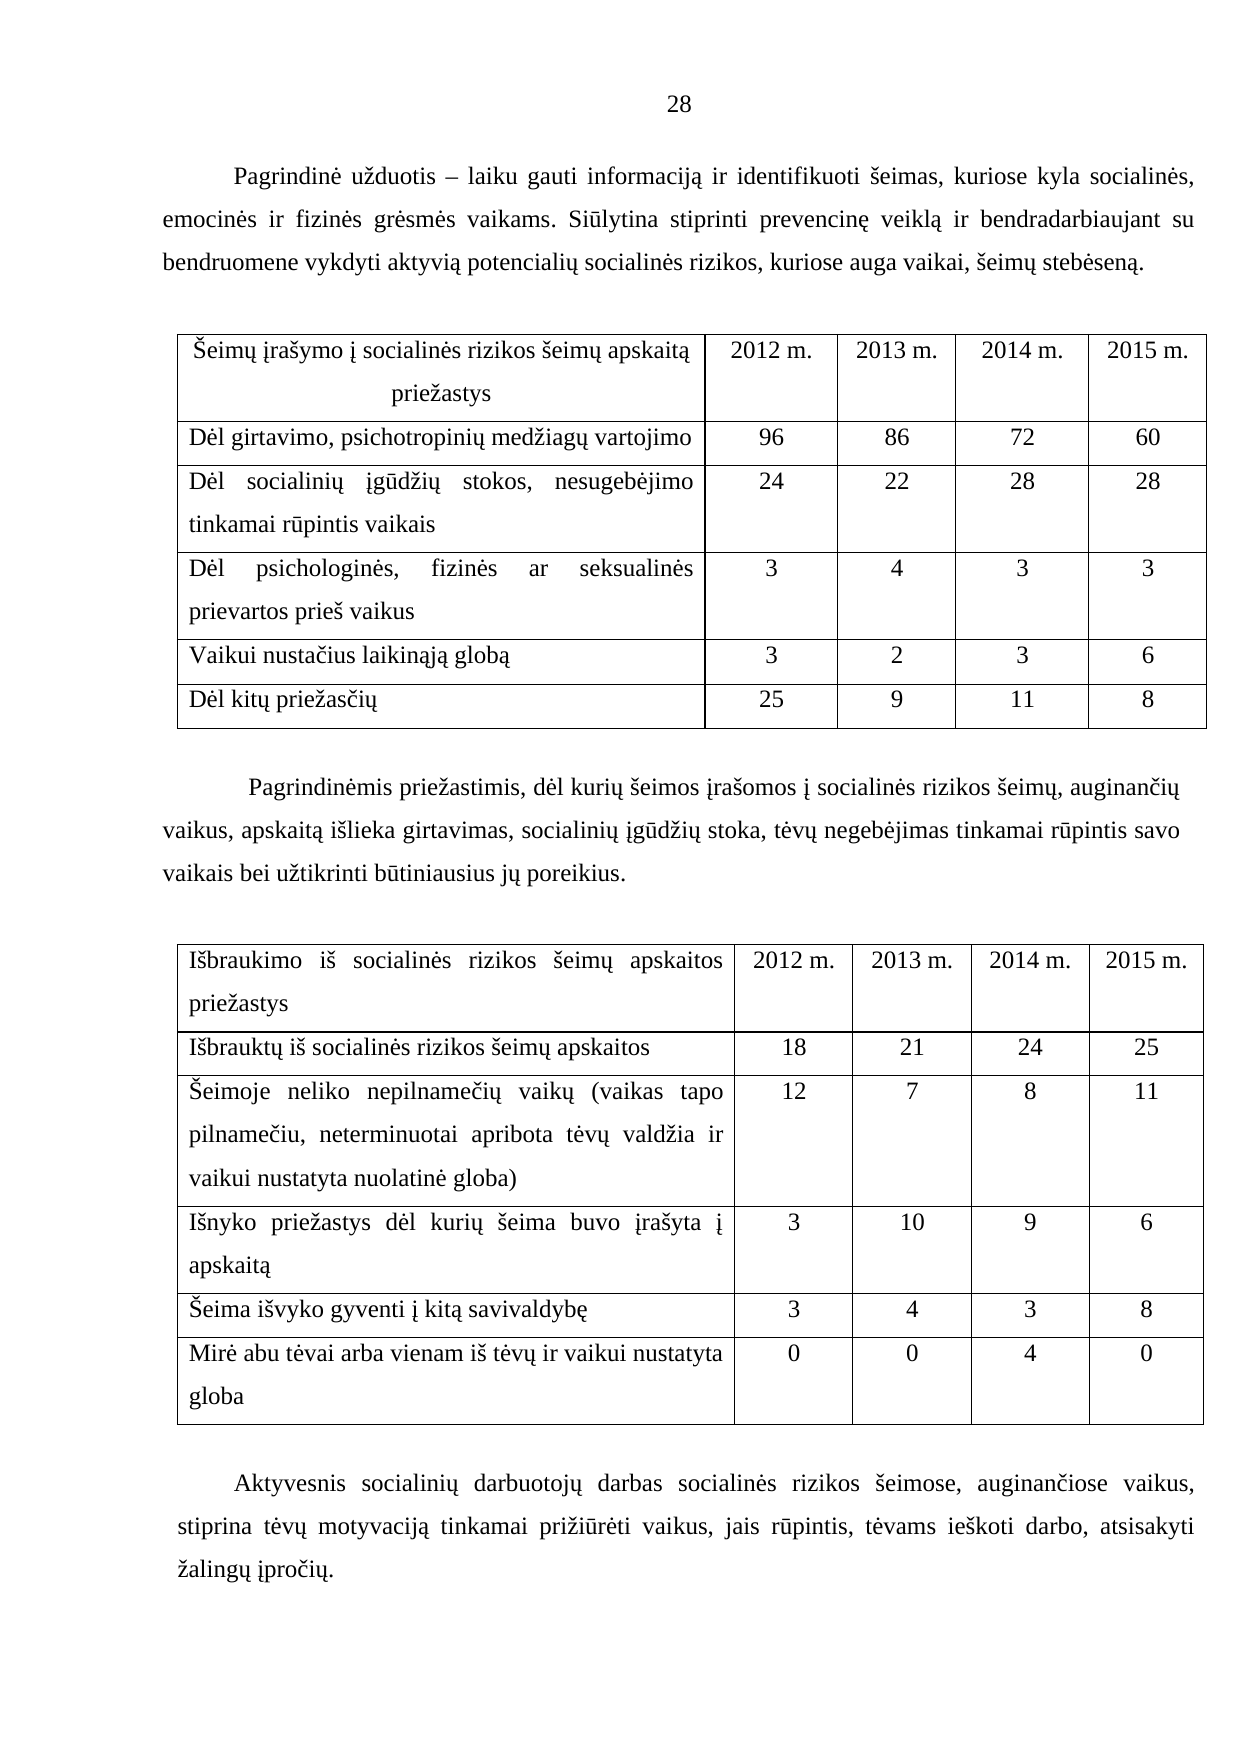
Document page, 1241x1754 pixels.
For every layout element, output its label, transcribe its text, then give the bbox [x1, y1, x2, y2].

table_cell 28 [956, 466, 1088, 552]
table_cell 0 [853, 1338, 971, 1424]
table_cell Dėl psichologinės, fizinės ar seksualinės prievartos prieš vaikus [178, 553, 704, 639]
table_header 2012 m. [735, 945, 852, 1031]
table_cell 12 [735, 1076, 852, 1206]
table_cell 3 [735, 1294, 852, 1337]
table_cell Mirė abu tėvai arba vienam iš tėvų ir vaikui nustatyta globa [178, 1338, 734, 1424]
table_cell 25 [706, 685, 837, 727]
table_cell Dėl kitų priežasčių [178, 685, 704, 727]
table_header 2012 m. [706, 335, 837, 421]
table_cell 8 [1090, 1294, 1203, 1337]
table_cell 96 [706, 422, 837, 465]
table_cell 10 [853, 1207, 971, 1293]
text Pagrindinė užduotis – laiku gauti informaciją ir identifikuoti šeimas, kuriose kyla socialinės, emocinės ir fizinės grėsmės vaikams. Siūlytina stiprinti prevencinę veiklą ir bendradarbiaujant su bendruomene vykdyti aktyvią potencialių socialinės rizikos, kuriose auga vaikai, šeimų stebėseną. [162, 161, 1196, 276]
table_cell 3 [706, 640, 837, 683]
table_cell 2 [838, 640, 955, 683]
table_cell 22 [838, 466, 955, 552]
table_cell 0 [1090, 1338, 1203, 1424]
table_cell Išnyko priežastys dėl kurių šeima buvo įrašyta į apskaitą [178, 1207, 734, 1293]
text Pagrindinėmis priežastimis, dėl kurių šeimos įrašomos į socialinės rizikos šeimų, auginančių vaikus, apskaitą išlieka girtavimas, socialinių įgūdžių stoka, tėvų negebėjimas tinkamai rūpintis savo vaikais bei užtikrinti būtiniausius jų poreikius. [162, 772, 1181, 887]
table_cell Išbrauktų iš socialinės rizikos šeimų apskaitos [178, 1033, 734, 1075]
table_cell 4 [972, 1338, 1089, 1424]
table_cell 11 [1090, 1076, 1203, 1206]
table_cell 9 [838, 685, 955, 727]
table_cell 6 [1090, 1207, 1203, 1293]
table_cell 6 [1089, 640, 1206, 683]
table_cell Vaikui nustačius laikinąją globą [178, 640, 704, 683]
table_cell Šeima išvyko gyventi į kitą savivaldybę [178, 1294, 734, 1337]
table_cell 3 [956, 640, 1088, 683]
table_cell 3 [956, 553, 1088, 639]
table_header 2014 m. [956, 335, 1088, 421]
table_cell 3 [972, 1294, 1089, 1337]
table_cell 3 [1089, 553, 1206, 639]
table_header Išbraukimo iš socialinės rizikos šeimų apskaitos priežastys [178, 945, 734, 1031]
table_cell 25 [1090, 1033, 1203, 1075]
table_cell Dėl socialinių įgūdžių stokos, nesugebėjimo tinkamai rūpintis vaikais [178, 466, 704, 552]
table_cell 72 [956, 422, 1088, 465]
table_cell 86 [838, 422, 955, 465]
table_cell 0 [735, 1338, 852, 1424]
table_cell 11 [956, 685, 1088, 727]
table_cell 8 [972, 1076, 1089, 1206]
table_cell 24 [706, 466, 837, 552]
table_header 2014 m. [972, 945, 1089, 1031]
text Aktyvesnis socialinių darbuotojų darbas socialinės rizikos šeimose, auginančiose vaikus, stiprina tėvų motyvaciją tinkamai prižiūrėti vaikus, jais rūpintis, tėvams ieškoti darbo, atsisakyti žalingų įpročių. [177, 1468, 1196, 1583]
table_cell 9 [972, 1207, 1089, 1293]
table_cell 21 [853, 1033, 971, 1075]
table_cell 8 [1089, 685, 1206, 727]
table_cell 3 [735, 1207, 852, 1293]
table_cell 18 [735, 1033, 852, 1075]
table_cell Dėl girtavimo, psichotropinių medžiagų vartojimo [178, 422, 704, 465]
table_header 2013 m. [838, 335, 955, 421]
table_cell 4 [853, 1294, 971, 1337]
table_header 2015 m. [1090, 945, 1203, 1031]
table_cell 60 [1089, 422, 1206, 465]
table_header Šeimų įrašymo į socialinės rizikos šeimų apskaitą priežastys [178, 335, 704, 421]
table_cell 7 [853, 1076, 971, 1206]
table_cell 28 [1089, 466, 1206, 552]
table_cell Šeimoje neliko nepilnamečių vaikų (vaikas tapo pilnamečiu, neterminuotai apribota tėvų valdžia ir vaikui nustatyta nuolatinė globa) [178, 1076, 734, 1206]
table_cell 4 [838, 553, 955, 639]
table_cell 24 [972, 1033, 1089, 1075]
table_header 2013 m. [853, 945, 971, 1031]
table_cell 3 [706, 553, 837, 639]
table_header 2015 m. [1089, 335, 1206, 421]
